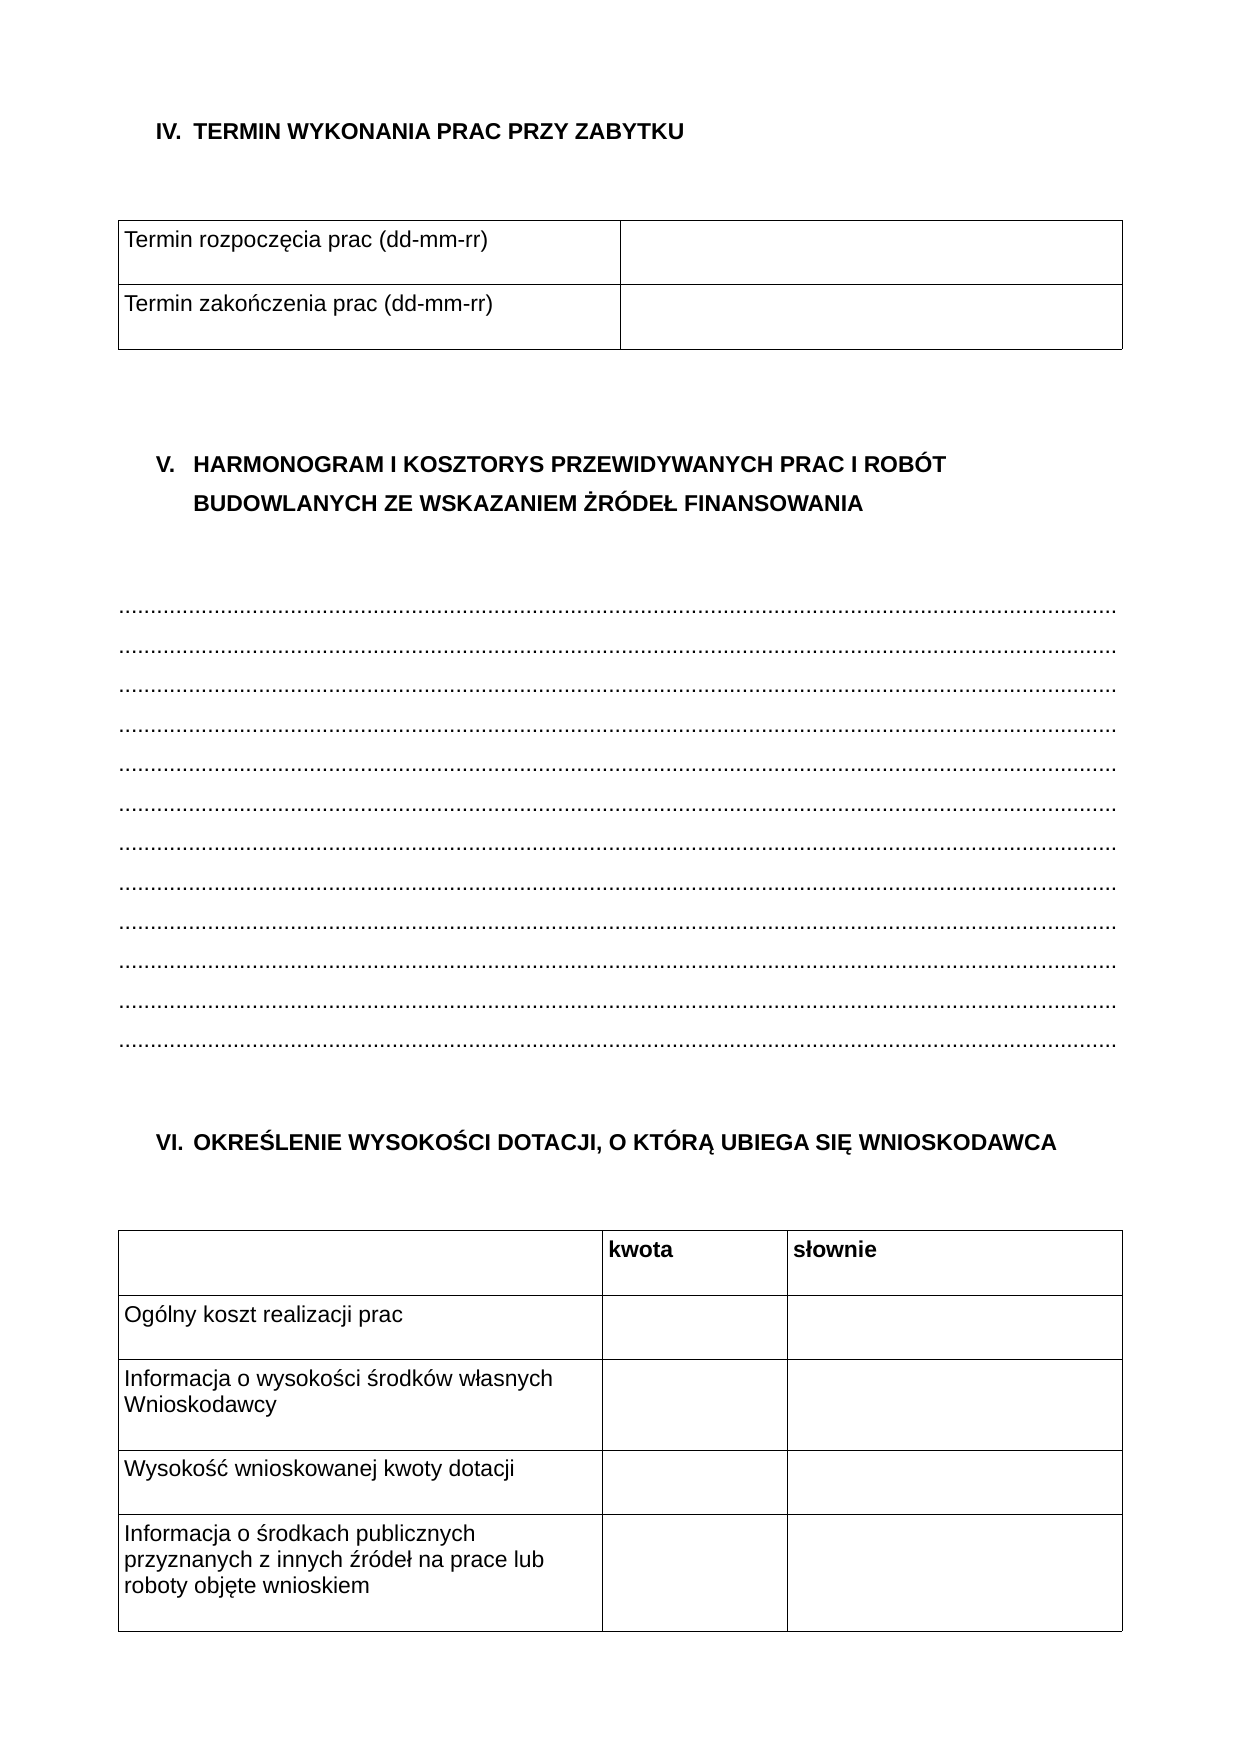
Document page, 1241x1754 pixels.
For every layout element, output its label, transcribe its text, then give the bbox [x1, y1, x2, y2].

table_cell [621, 285, 1122, 349]
text ............................................................................................................................................................................................................................................................................................................................................................................................................................................................................................................................................................................................................................................................................................................................................................................................................................................................................................................................................................................................................................................................................................................................................................................................................................................................................................................................................................................................................................................................................................................................................................................................................................................................................................................................................................................................................................................................................................................................................................ [118, 592, 1122, 1053]
list TERMIN WYKONANIA PRAC PRZY ZABYTKU [156, 118, 1122, 144]
table_cell Wysokość wnioskowanej kwoty dotacji [119, 1451, 602, 1514]
list HARMONOGRAM I KOSZTORYS PRZEWIDYWANYCH PRAC I ROBÓT BUDOWLANYCH ZE WSKAZANIEM ŻRÓDEŁ FINANSOWANIA [156, 451, 1122, 517]
table_header Termin rozpoczęcia prac (dd-mm-rr) [119, 221, 620, 284]
table_cell [603, 1360, 787, 1449]
table_cell Ogólny koszt realizacji prac [119, 1296, 602, 1359]
table_cell [788, 1451, 1122, 1514]
table_cell Termin zakończenia prac (dd-mm-rr) [119, 285, 620, 349]
list OKREŚLENIE WYSOKOŚCI DOTACJI, O KTÓRĄ UBIEGA SIĘ WNIOSKODAWCA [156, 1128, 1122, 1155]
table_cell [603, 1296, 787, 1359]
table_cell [603, 1451, 787, 1514]
table_cell Informacja o wysokości środków własnych Wnioskodawcy [119, 1360, 602, 1449]
table_cell [788, 1360, 1122, 1449]
table_cell [788, 1515, 1122, 1631]
table_cell Informacja o środkach publicznych przyznanych z innych źródeł na prace lub roboty objęte wnioskiem [119, 1515, 602, 1631]
table_header [119, 1231, 602, 1295]
table_header kwota [603, 1231, 787, 1295]
table_header [621, 221, 1122, 284]
table_header słownie [788, 1231, 1122, 1295]
table_cell [788, 1296, 1122, 1359]
table_cell [603, 1515, 787, 1631]
